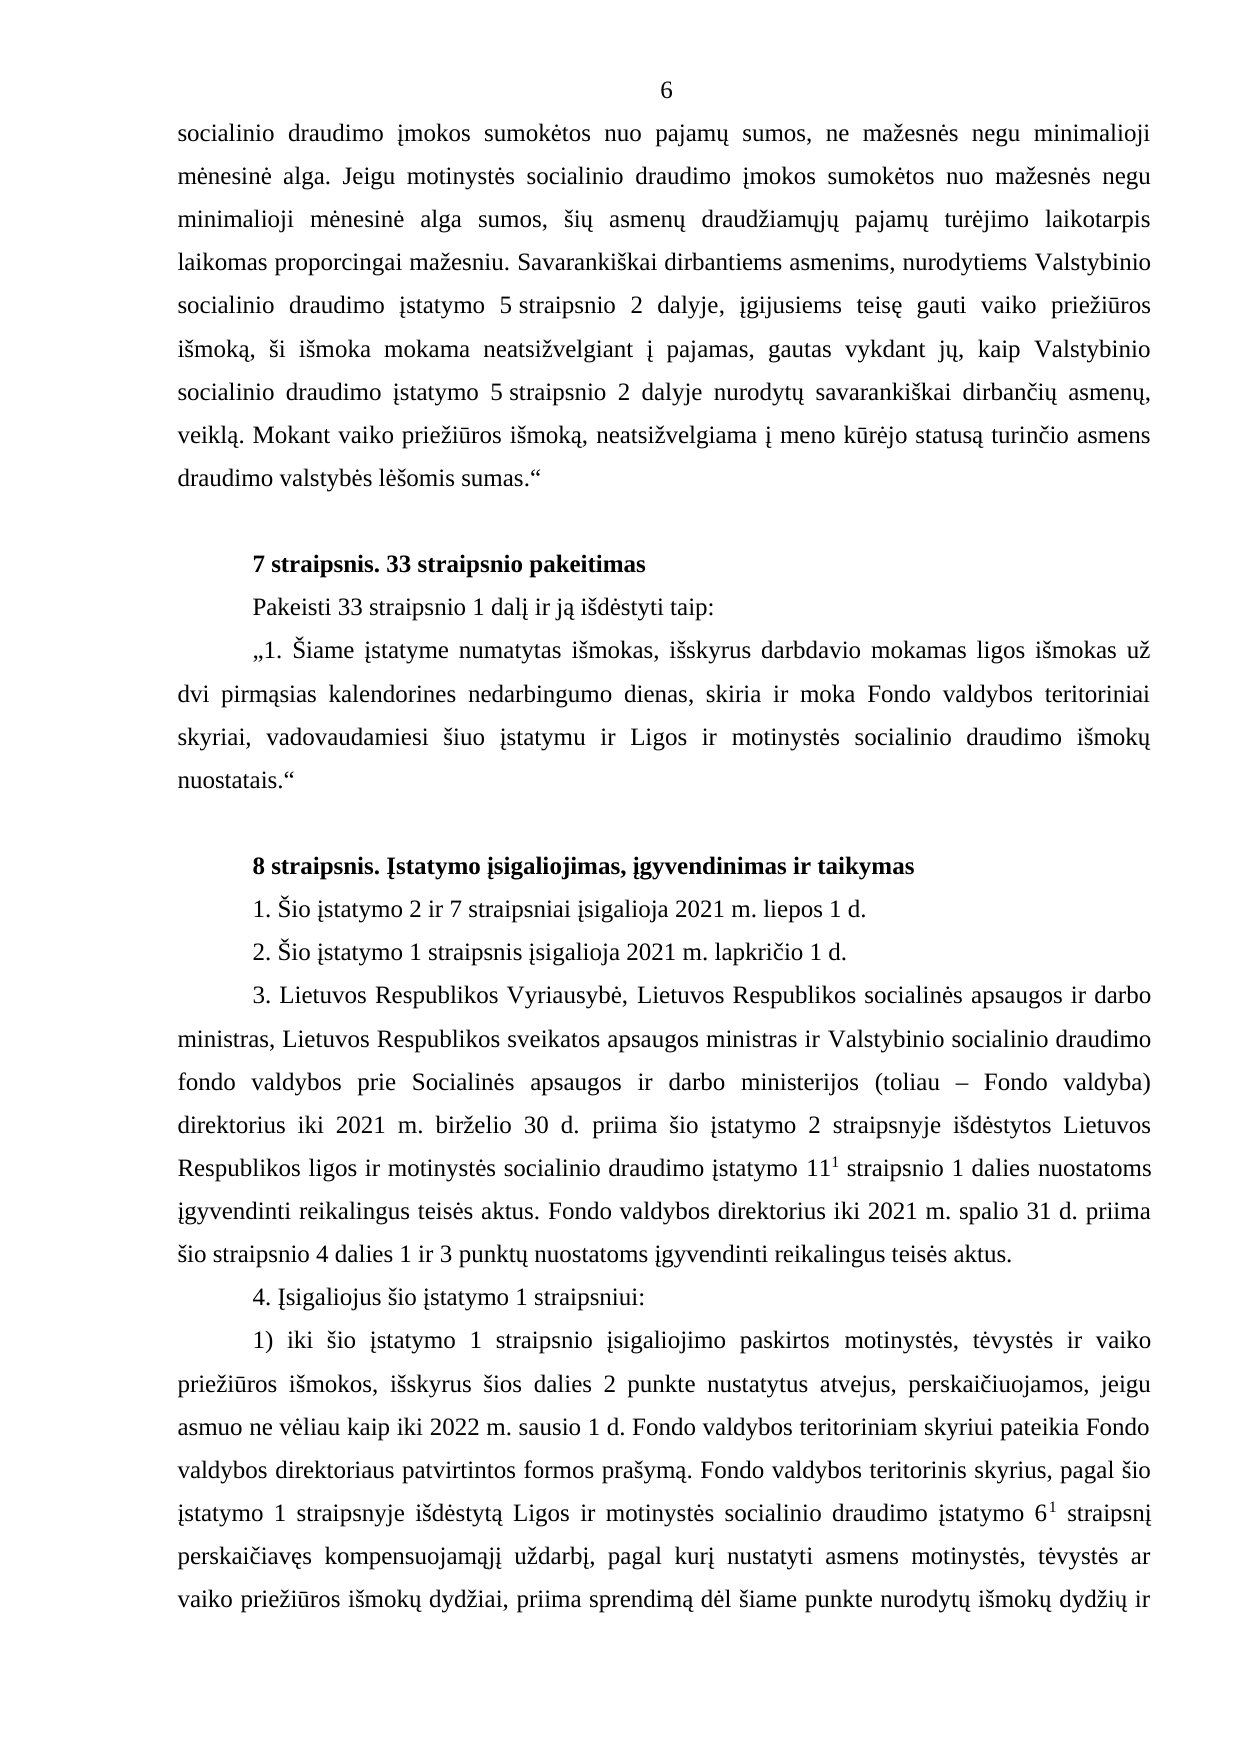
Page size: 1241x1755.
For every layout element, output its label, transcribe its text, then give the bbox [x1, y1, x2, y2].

text 3. Lietuvos Respublikos Vyriausybė, Lietuvos Respublikos socialinės apsaugos ir darbo ministras, Lietuvos Respublikos sveikatos apsaugos ministras ir Valstybinio socialinio draudimo fondo valdybos prie Socialinės apsaugos ir darbo ministerijos (toliau – Fondo valdyba) direktorius iki 2021 m. birželio 30 d. priima šio įstatymo 2 straipsnyje išdėstytos Lietuvos Respublikos ligos ir motinystės socialinio draudimo įstatymo 111 straipsnio 1 dalies nuostatoms įgyvendinti reikalingus teisės aktus. Fondo valdybos direktorius iki 2021 m. spalio 31 d. priima šio straipsnio 4 dalies 1 ir 3 punktų nuostatoms įgyvendinti reikalingus teisės aktus. [177, 981, 1152, 1268]
text „1. Šiame įstatyme numatytas išmokas, išskyrus darbdavio mokamas ligos išmokas už dvi pirmąsias kalendorines nedarbingumo dienas, skiria ir moka Fondo valdybos teritoriniai skyriai, vadovaudamiesi šiuo įstatymu ir Ligos ir motinystės socialinio draudimo išmokų nuostatais.“ [177, 636, 1152, 794]
text 1. Šio įstatymo 2 ir 7 straipsniai įsigalioja 2021 m. liepos 1 d. [177, 894, 1152, 923]
text 7 straipsnis. 33 straipsnio pakeitimas [177, 549, 1152, 578]
text socialinio draudimo įmokos sumokėtos nuo pajamų sumos, ne mažesnės negu minimalioji mėnesinė alga. Jeigu motinystės socialinio draudimo įmokos sumokėtos nuo mažesnės negu minimalioji mėnesinė alga sumos, šių asmenų draudžiamųjų pajamų turėjimo laikotarpis laikomas proporcingai mažesniu. Savarankiškai dirbantiems asmenims, nurodytiems Valstybinio socialinio draudimo įstatymo 5 straipsnio 2 dalyje, įgijusiems teisę gauti vaiko priežiūros išmoką, ši išmoka mokama neatsižvelgiant į pajamas, gautas vykdant jų, kaip Valstybinio socialinio draudimo įstatymo 5 straipsnio 2 dalyje nurodytų savarankiškai dirbančių asmenų, veiklą. Mokant vaiko priežiūros išmoką, neatsižvelgiama į meno kūrėjo statusą turinčio asmens draudimo valstybės lėšomis sumas.“ [177, 118, 1152, 492]
text 1) iki šio įstatymo 1 straipsnio įsigaliojimo paskirtos motinystės, tėvystės ir vaiko priežiūros išmokos, išskyrus šios dalies 2 punkte nustatytus atvejus, perskaičiuojamos, jeigu asmuo ne vėliau kaip iki 2022 m. sausio 1 d. Fondo valdybos teritoriniam skyriui pateikia Fondo valdybos direktoriaus patvirtintos formos prašymą. Fondo valdybos teritorinis skyrius, pagal šio įstatymo 1 straipsnyje išdėstytą Ligos ir motinystės socialinio draudimo įstatymo 61 straipsnį perskaičiavęs kompensuojamąjį uždarbį, pagal kurį nustatyti asmens motinystės, tėvystės ar vaiko priežiūros išmokų dydžiai, priima sprendimą dėl šiame punkte nurodytų išmokų dydžių ir [177, 1326, 1152, 1613]
text 2. Šio įstatymo 1 straipsnis įsigalioja 2021 m. lapkričio 1 d. [177, 937, 1152, 966]
text Pakeisti 33 straipsnio 1 dalį ir ją išdėstyti taip: [177, 592, 1152, 621]
text 4. Įsigaliojus šio įstatymo 1 straipsniui: [177, 1282, 1152, 1311]
text 8 straipsnis. Įstatymo įsigaliojimas, įgyvendinimas ir taikymas [177, 851, 1152, 880]
